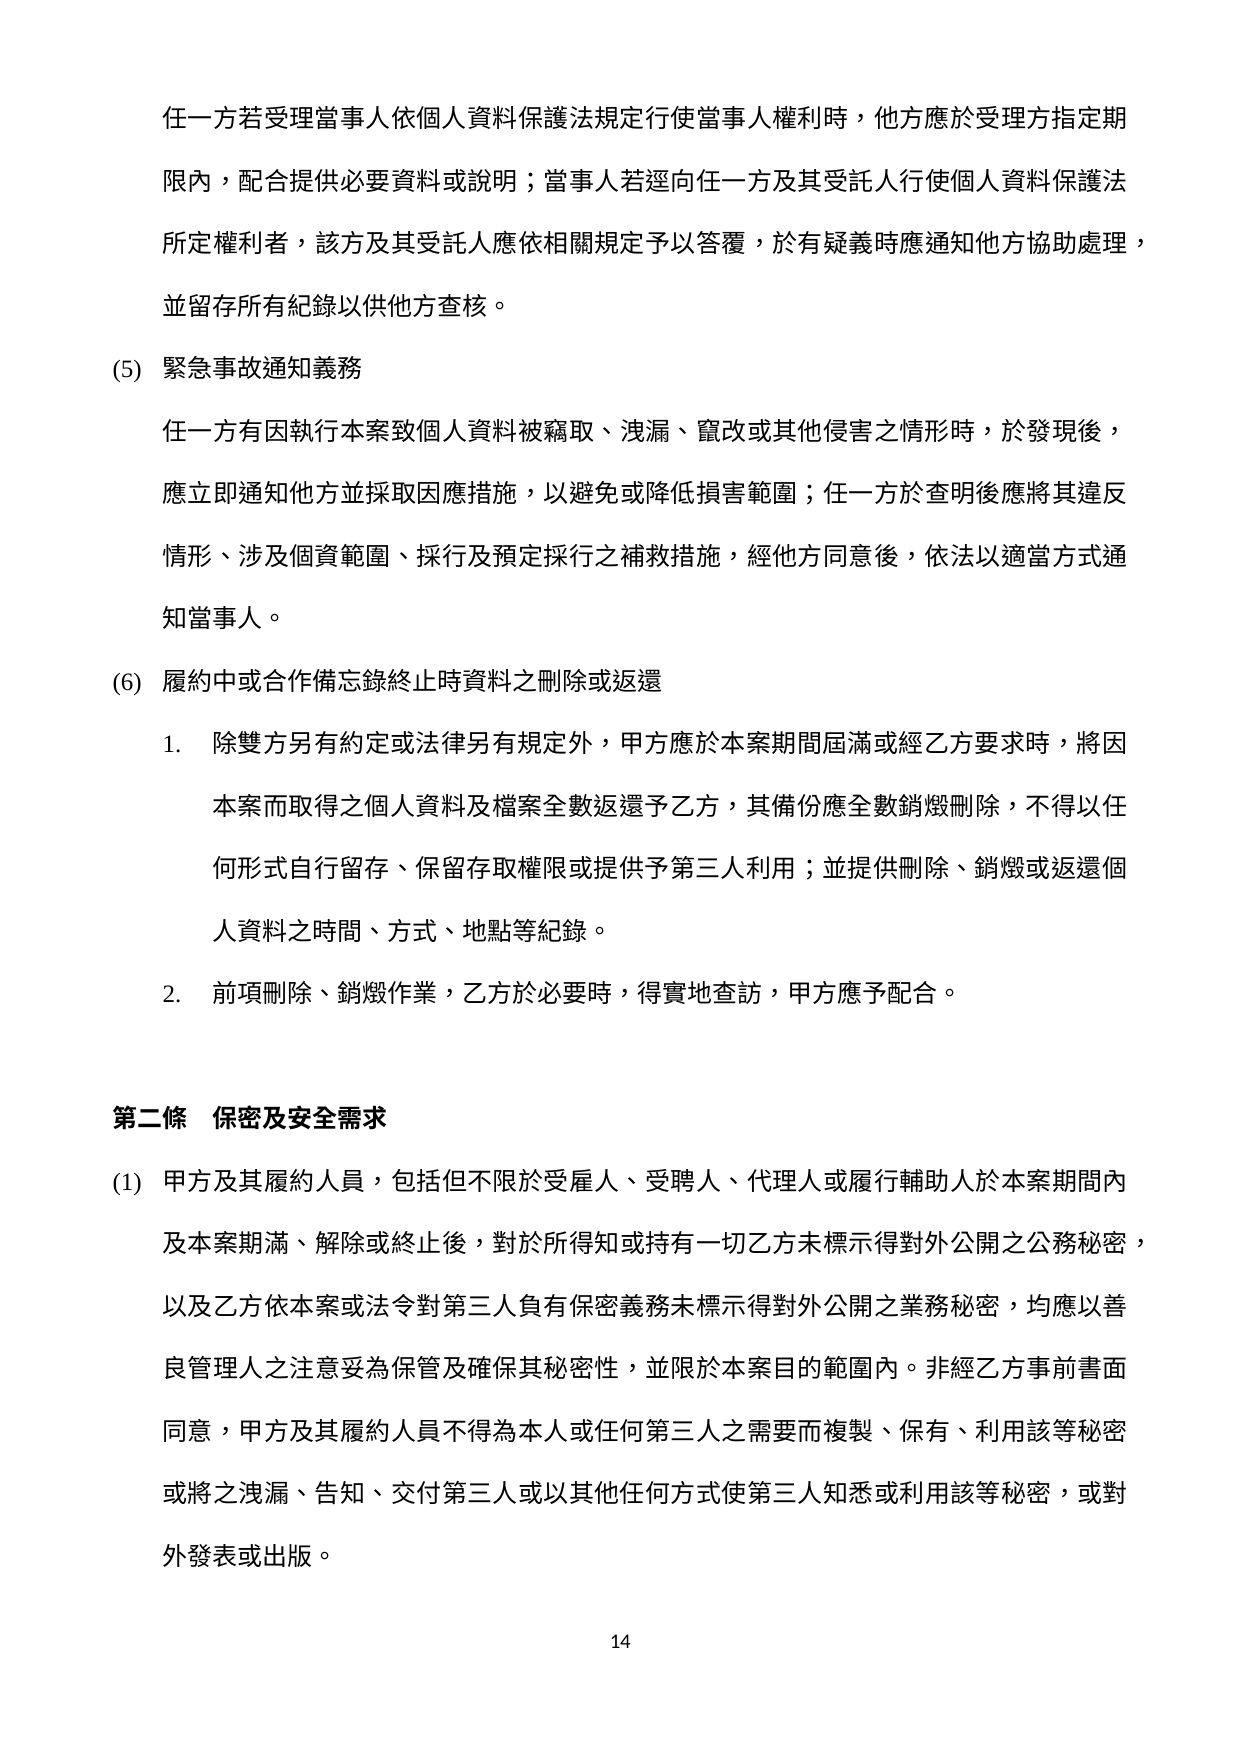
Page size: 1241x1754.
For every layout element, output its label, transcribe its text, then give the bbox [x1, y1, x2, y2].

list 除雙方另有約定或法律另有規定外，甲方應於本案期間屆滿或經乙方要求時，將因本案而取得之個人資料及檔案全數返還予乙方，其備份應全數銷燬刪除，不得以任何形式自行留存、保留存取權限或提供予第三人利用；並提供刪除、銷燬或返還個人資料之時間、方式、地點等紀錄。 [162, 700, 1128, 950]
list 前項刪除、銷燬作業，乙方於必要時，得實地查訪，甲方應予配合。 [162, 950, 1128, 1012]
list 履約中或合作備忘錄終止時資料之刪除或返還 [112, 637, 1128, 700]
text 任一方有因執行本案致個人資料被竊取、洩漏、竄改或其他侵害之情形時，於發現後，應立即通知他方並採取因應措施，以避免或降低損害範圍；任一方於查明後應將其違反情形、涉及個資範圍、採行及預定採行之補救措施，經他方同意後，依法以適當方式通知當事人。 [162, 387, 1128, 637]
list 緊急事故通知義務 [112, 325, 1128, 387]
text 任一方若受理當事人依個人資料保護法規定行使當事人權利時，他方應於受理方指定期限內，配合提供必要資料或說明；當事人若逕向任一方及其受託人行使個人資料保護法所定權利者，該方及其受託人應依相關規定予以答覆，於有疑義時應通知他方協助處理，並留存所有紀錄以供他方查核。 [162, 75, 1128, 325]
text 第二條 保密及安全需求 [112, 1075, 1128, 1137]
list 甲方及其履約人員，包括但不限於受雇人、受聘人、代理人或履行輔助人於本案期間內及本案期滿、解除或終止後，對於所得知或持有一切乙方未標示得對外公開之公務秘密，以及乙方依本案或法令對第三人負有保密義務未標示得對外公開之業務秘密，均應以善良管理人之注意妥為保管及確保其秘密性，並限於本案目的範圍內。非經乙方事前書面同意，甲方及其履約人員不得為本人或任何第三人之需要而複製、保有、利用該等秘密或將之洩漏、告知、交付第三人或以其他任何方式使第三人知悉或利用該等秘密，或對外發表或出版。 [112, 1137, 1128, 1575]
